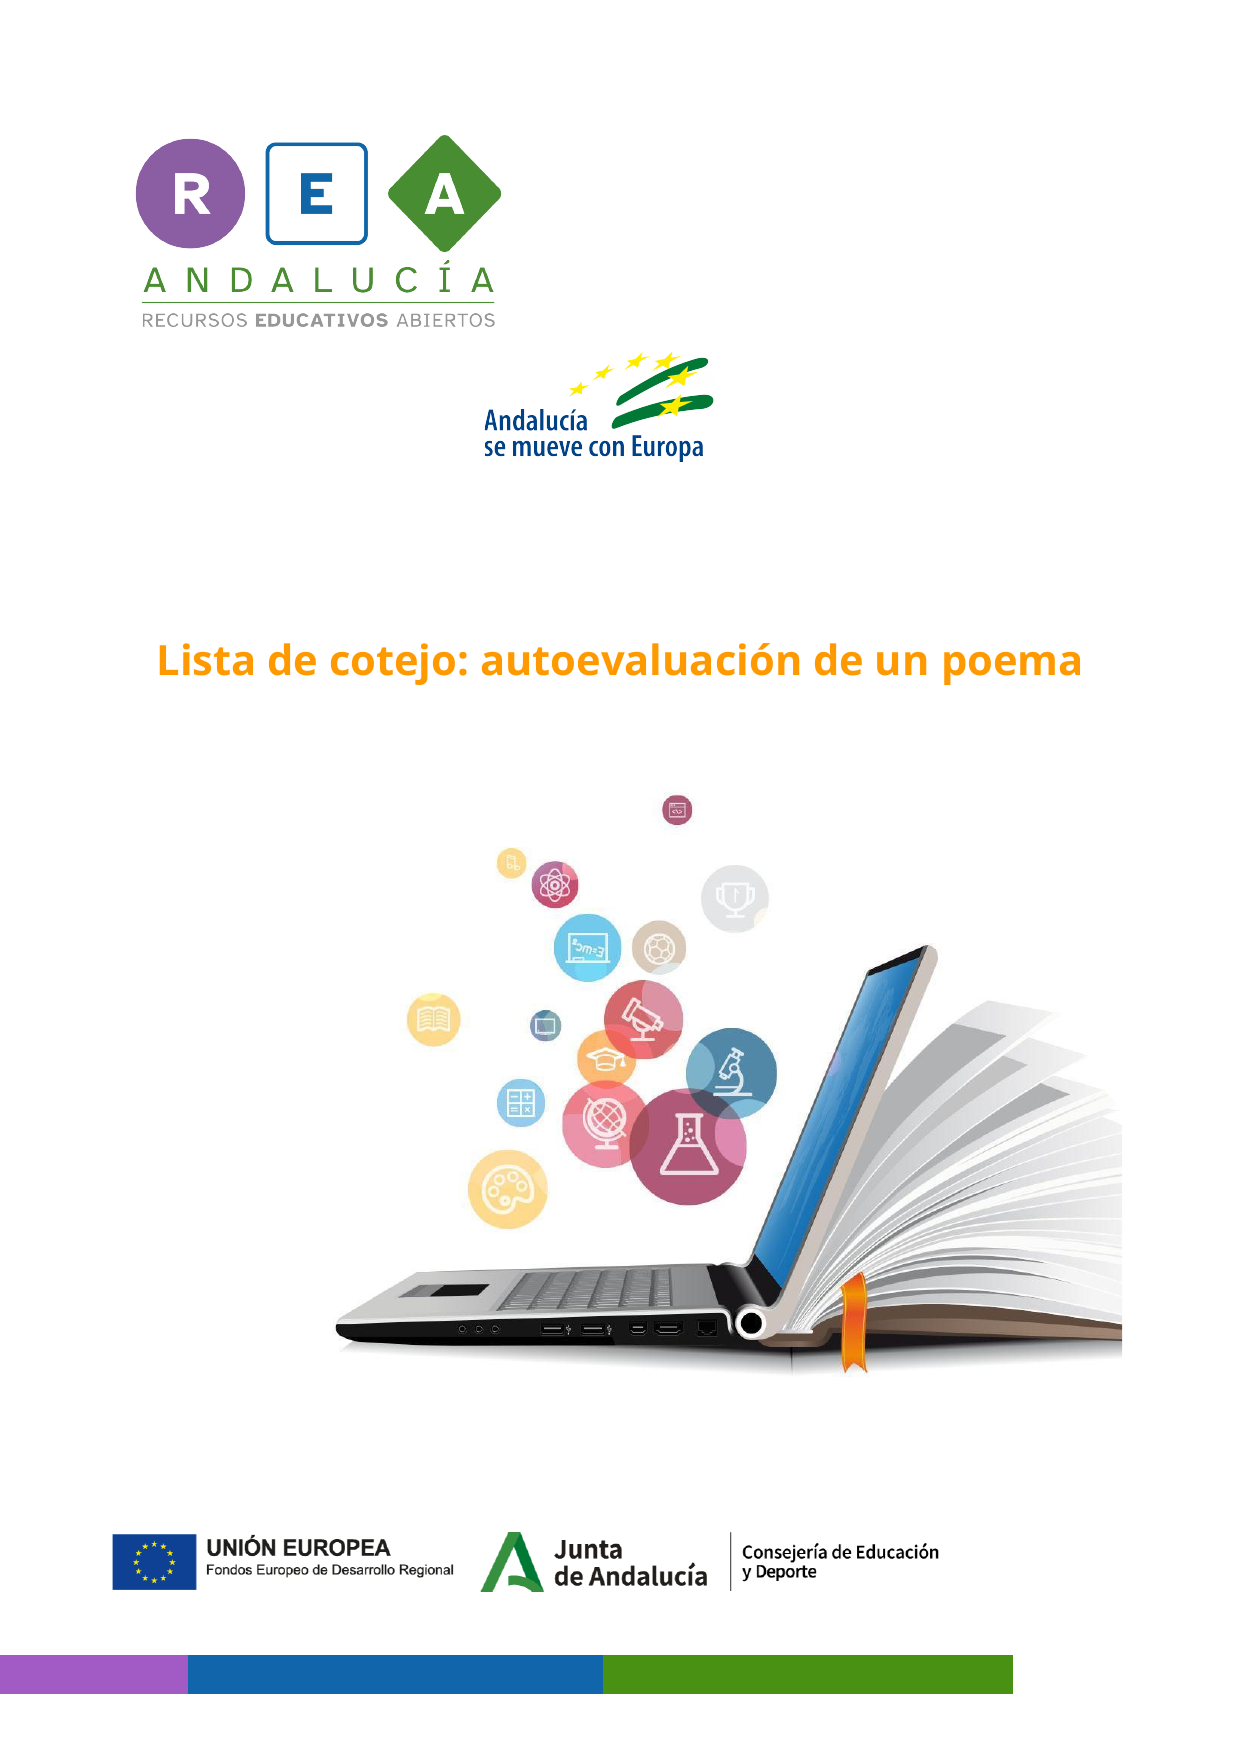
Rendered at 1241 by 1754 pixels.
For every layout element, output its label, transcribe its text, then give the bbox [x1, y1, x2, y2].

text Lista de cotejo: autoevaluación de un poema [118, 631, 1122, 687]
picture [290, 762, 1123, 1404]
picture [118, 118, 715, 462]
picture [0, 1446, 1013, 1694]
